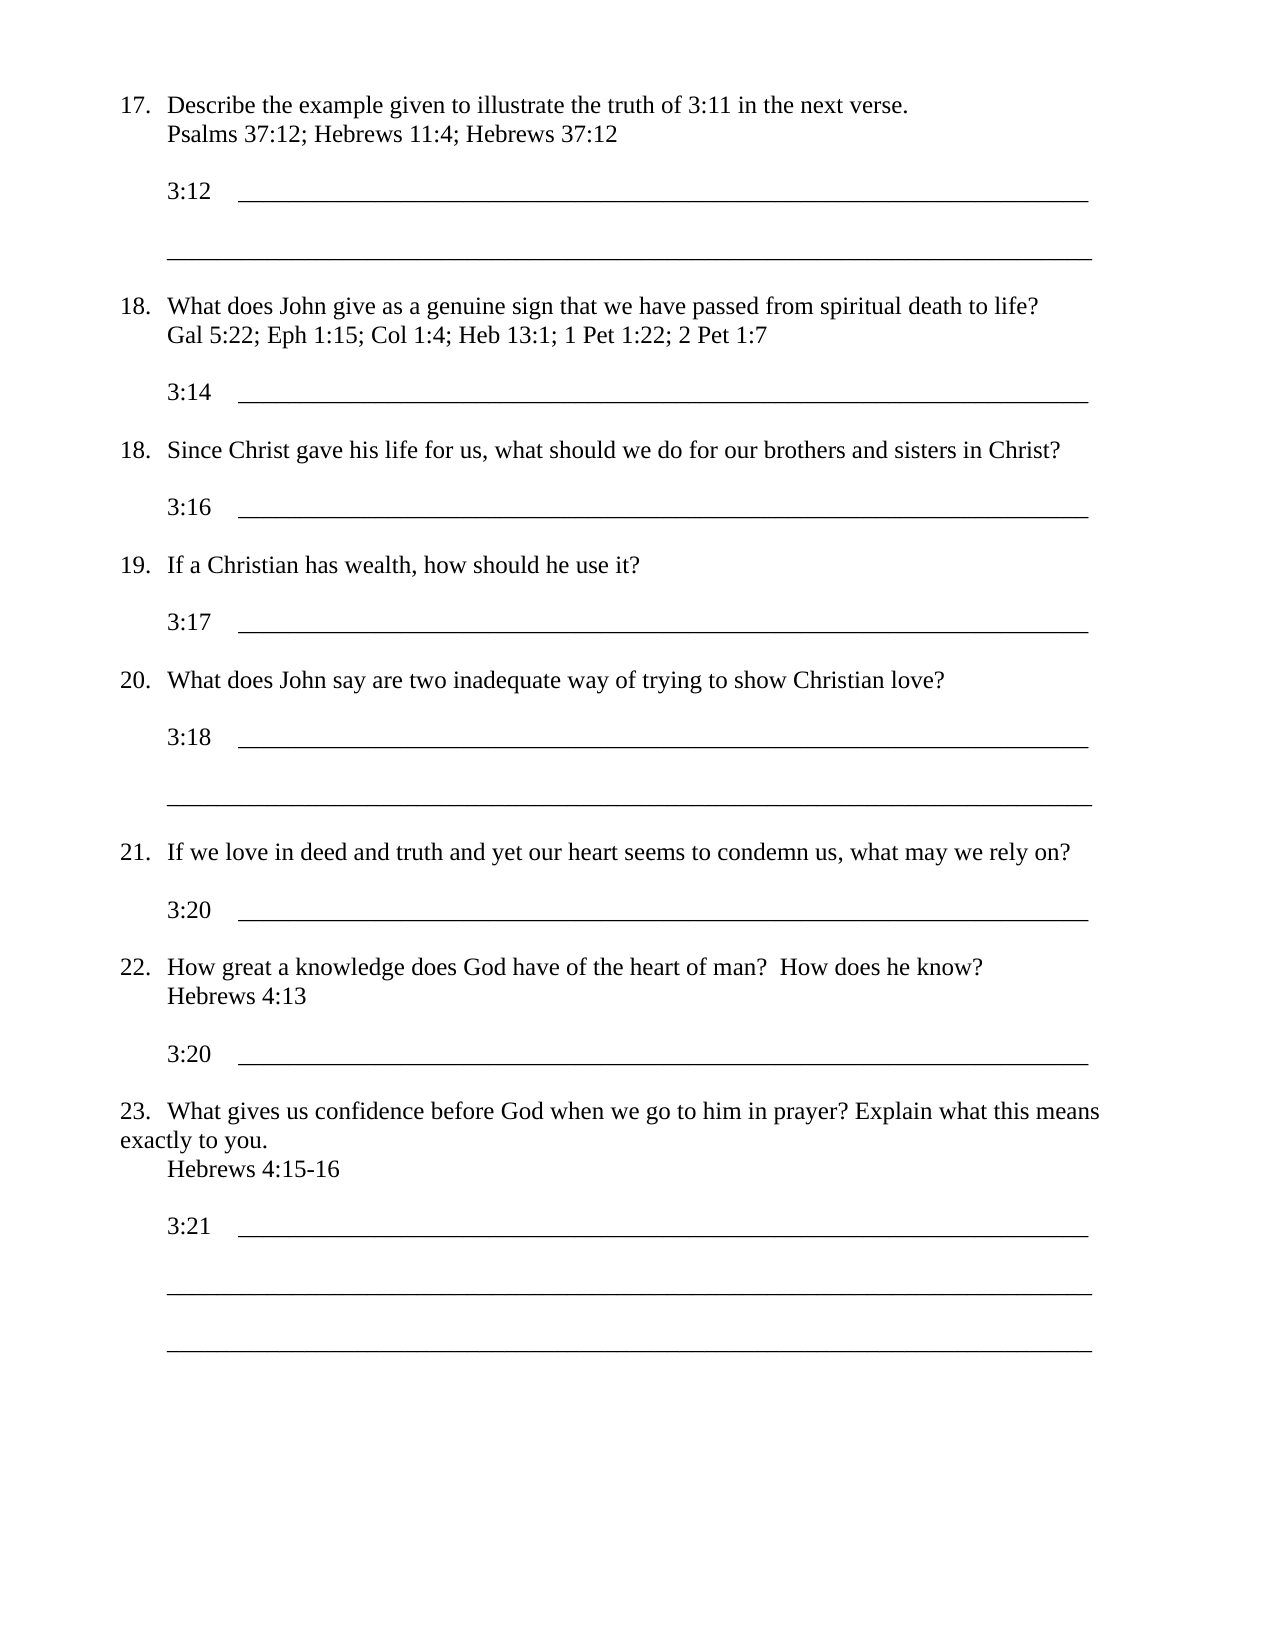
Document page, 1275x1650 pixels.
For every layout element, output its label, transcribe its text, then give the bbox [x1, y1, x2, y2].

text Hebrews 4:13 [120, 981, 1125, 1010]
text 3:18 ____________________________________________________________________ [120, 722, 1125, 751]
text Gal 5:22; Eph 1:15; Col 1:4; Heb 13:1; 1 Pet 1:22; 2 Pet 1:7 [120, 320, 1125, 349]
text 17. Describe the example given to illustrate the truth of 3:11 in the next verse. [120, 90, 1125, 119]
text Hebrews 4:15-16 [120, 1154, 1125, 1182]
text 18. What does John give as a genuine sign that we have passed from spiritual death to life? [120, 291, 1125, 320]
text __________________________________________________________________________ [120, 780, 1125, 809]
text 3:20 ____________________________________________________________________ [120, 1039, 1125, 1067]
text 3:17 ____________________________________________________________________ [120, 607, 1125, 636]
text 3:12 ____________________________________________________________________ [120, 176, 1125, 205]
text 18. Since Christ gave his life for us, what should we do for our brothers and sisters in Christ? [120, 435, 1125, 464]
text __________________________________________________________________________ [120, 1326, 1125, 1355]
text 22. How great a knowledge does God have of the heart of man? How does he know? [120, 952, 1125, 981]
text 3:16 ____________________________________________________________________ [120, 492, 1125, 521]
text __________________________________________________________________________ [120, 234, 1125, 262]
text 20. What does John say are two inadequate way of trying to show Christian love? [120, 665, 1125, 694]
text 3:21 ____________________________________________________________________ [120, 1211, 1125, 1240]
text Psalms 37:12; Hebrews 11:4; Hebrews 37:12 [120, 119, 1125, 147]
text 19. If a Christian has wealth, how should he use it? [120, 550, 1125, 579]
text 3:20 ____________________________________________________________________ [120, 895, 1125, 924]
text 21. If we love in deed and truth and yet our heart seems to condemn us, what may we rely on? [120, 837, 1125, 866]
text __________________________________________________________________________ [120, 1269, 1125, 1297]
text 3:14 ____________________________________________________________________ [120, 377, 1125, 406]
text 23. What gives us confidence before God when we go to him in prayer? Explain what this means exactly to you. [120, 1096, 1125, 1154]
